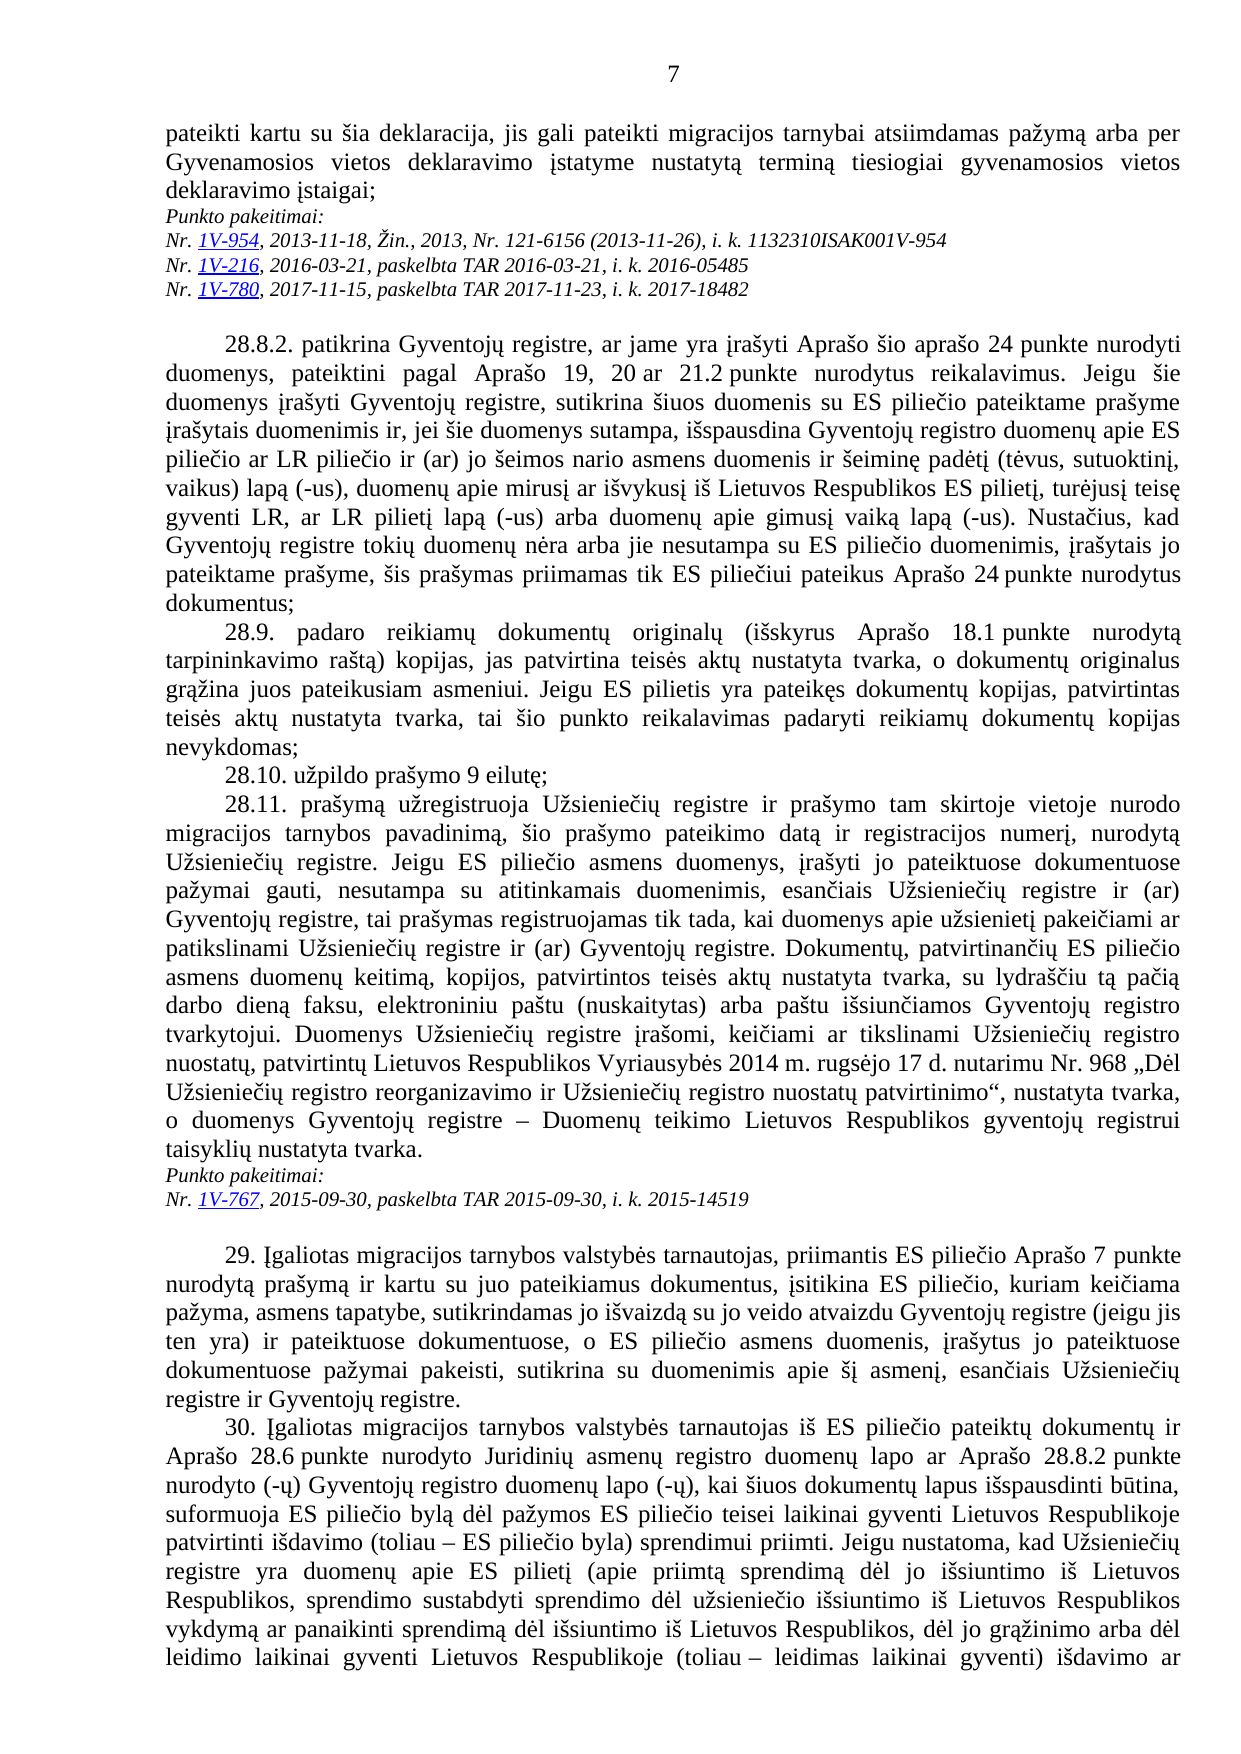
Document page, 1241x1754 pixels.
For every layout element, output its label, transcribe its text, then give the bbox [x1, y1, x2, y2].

text 28.9. padaro reikiamų dokumentų originalų (išskyrus Aprašo 18.1 punkte nurodytą tarpininkavimo raštą) kopijas, jas patvirtina teisės aktų nustatyta tvarka, o dokumentų originalus grąžina juos pateikusiam asmeniui. Jeigu ES pilietis yra pateikęs dokumentų kopijas, patvirtintas teisės aktų nustatyta tvarka, tai šio punkto reikalavimas padaryti reikiamų dokumentų kopijas nevykdomas; [165, 617, 1181, 761]
text 28.8.2. patikrina Gyventojų registre, ar jame yra įrašyti Aprašo šio aprašo 24 punkte nurodyti duomenys, pateiktini pagal Aprašo 19, 20 ar 21.2 punkte nurodytus reikalavimus. Jeigu šie duomenys įrašyti Gyventojų registre, sutikrina šiuos duomenis su ES piliečio pateiktame prašyme įrašytais duomenimis ir, jei šie duomenys sutampa, išspausdina Gyventojų registro duomenų apie ES piliečio ar LR piliečio ir (ar) jo šeimos nario asmens duomenis ir šeiminę padėtį (tėvus, sutuoktinį, vaikus) lapą (-us), duomenų apie mirusį ar išvykusį iš Lietuvos Respublikos ES pilietį, turėjusį teisę gyventi LR, ar LR pilietį lapą (-us) arba duomenų apie gimusį vaiką lapą (-us). Nustačius, kad Gyventojų registre tokių duomenų nėra arba jie nesutampa su ES piliečio duomenimis, įrašytais jo pateiktame prašyme, šis prašymas priimamas tik ES piliečiui pateikus Aprašo 24 punkte nurodytus dokumentus; [165, 329, 1181, 617]
text Nr. 1V-216, 2016-03-21, paskelbta TAR 2016-03-21, i. k. 2016-05485 [165, 252, 1181, 277]
text pateikti kartu su šia deklaracija, jis gali pateikti migracijos tarnybai atsiimdamas pažymą arba per Gyvenamosios vietos deklaravimo įstatyme nustatytą terminą tiesiogiai gyvenamosios vietos deklaravimo įstaigai; [165, 118, 1181, 204]
text Punkto pakeitimai: [165, 204, 1181, 228]
text 30. Įgaliotas migracijos tarnybos valstybės tarnautojas iš ES piliečio pateiktų dokumentų ir Aprašo 28.6 punkte nurodyto Juridinių asmenų registro duomenų lapo ar Aprašo 28.8.2 punkte nurodyto (-ų) Gyventojų registro duomenų lapo (-ų), kai šiuos dokumentų lapus išspausdinti būtina, suformuoja ES piliečio bylą dėl pažymos ES piliečio teisei laikinai gyventi Lietuvos Respublikoje patvirtinti išdavimo (toliau – ES piliečio byla) sprendimui priimti. Jeigu nustatoma, kad Užsieniečių registre yra duomenų apie ES pilietį (apie priimtą sprendimą dėl jo išsiuntimo iš Lietuvos Respublikos, sprendimo sustabdyti sprendimo dėl užsieniečio išsiuntimo iš Lietuvos Respublikos vykdymą ar panaikinti sprendimą dėl išsiuntimo iš Lietuvos Respublikos, dėl jo grąžinimo arba dėl leidimo laikinai gyventi Lietuvos Respublikoje (toliau – leidimas laikinai gyventi) išdavimo ar [165, 1412, 1181, 1671]
text Nr. 1V-767, 2015-09-30, paskelbta TAR 2015-09-30, i. k. 2015-14519 [165, 1187, 1181, 1211]
text 28.10. užpildo prašymo 9 eilutę; [165, 761, 1181, 789]
text Punkto pakeitimai: [165, 1163, 1181, 1187]
text Nr. 1V-780, 2017-11-15, paskelbta TAR 2017-11-23, i. k. 2017-18482 [165, 277, 1181, 301]
text 29. Įgaliotas migracijos tarnybos valstybės tarnautojas, priimantis ES piliečio Aprašo 7 punkte nurodytą prašymą ir kartu su juo pateikiamus dokumentus, įsitikina ES piliečio, kuriam keičiama pažyma, asmens tapatybe, sutikrindamas jo išvaizdą su jo veido atvaizdu Gyventojų registre (jeigu jis ten yra) ir pateiktuose dokumentuose, o ES piliečio asmens duomenis, įrašytus jo pateiktuose dokumentuose pažymai pakeisti, sutikrina su duomenimis apie šį asmenį, esančiais Užsieniečių registre ir Gyventojų registre. [165, 1240, 1181, 1412]
text Nr. 1V-954, 2013-11-18, Žin., 2013, Nr. 121-6156 (2013-11-26), i. k. 1132310ISAK001V-954 [165, 228, 1181, 252]
text 28.11. prašymą užregistruoja Užsieniečių registre ir prašymo tam skirtoje vietoje nurodo migracijos tarnybos pavadinimą, šio prašymo pateikimo datą ir registracijos numerį, nurodytą Užsieniečių registre. Jeigu ES piliečio asmens duomenys, įrašyti jo pateiktuose dokumentuose pažymai gauti, nesutampa su atitinkamais duomenimis, esančiais Užsieniečių registre ir (ar) Gyventojų registre, tai prašymas registruojamas tik tada, kai duomenys apie užsienietį pakeičiami ar patikslinami Užsieniečių registre ir (ar) Gyventojų registre. Dokumentų, patvirtinančių ES piliečio asmens duomenų keitimą, kopijos, patvirtintos teisės aktų nustatyta tvarka, su lydraščiu tą pačią darbo dieną faksu, elektroniniu paštu (nuskaitytas) arba paštu išsiunčiamos Gyventojų registro tvarkytojui. Duomenys Užsieniečių registre įrašomi, keičiami ar tikslinami Užsieniečių registro nuostatų, patvirtintų Lietuvos Respublikos Vyriausybės 2014 m. rugsėjo 17 d. nutarimu Nr. 968 „Dėl Užsieniečių registro reorganizavimo ir Užsieniečių registro nuostatų patvirtinimo“, nustatyta tvarka, o duomenys Gyventojų registre – Duomenų teikimo Lietuvos Respublikos gyventojų registrui taisyklių nustatyta tvarka. [165, 789, 1181, 1163]
